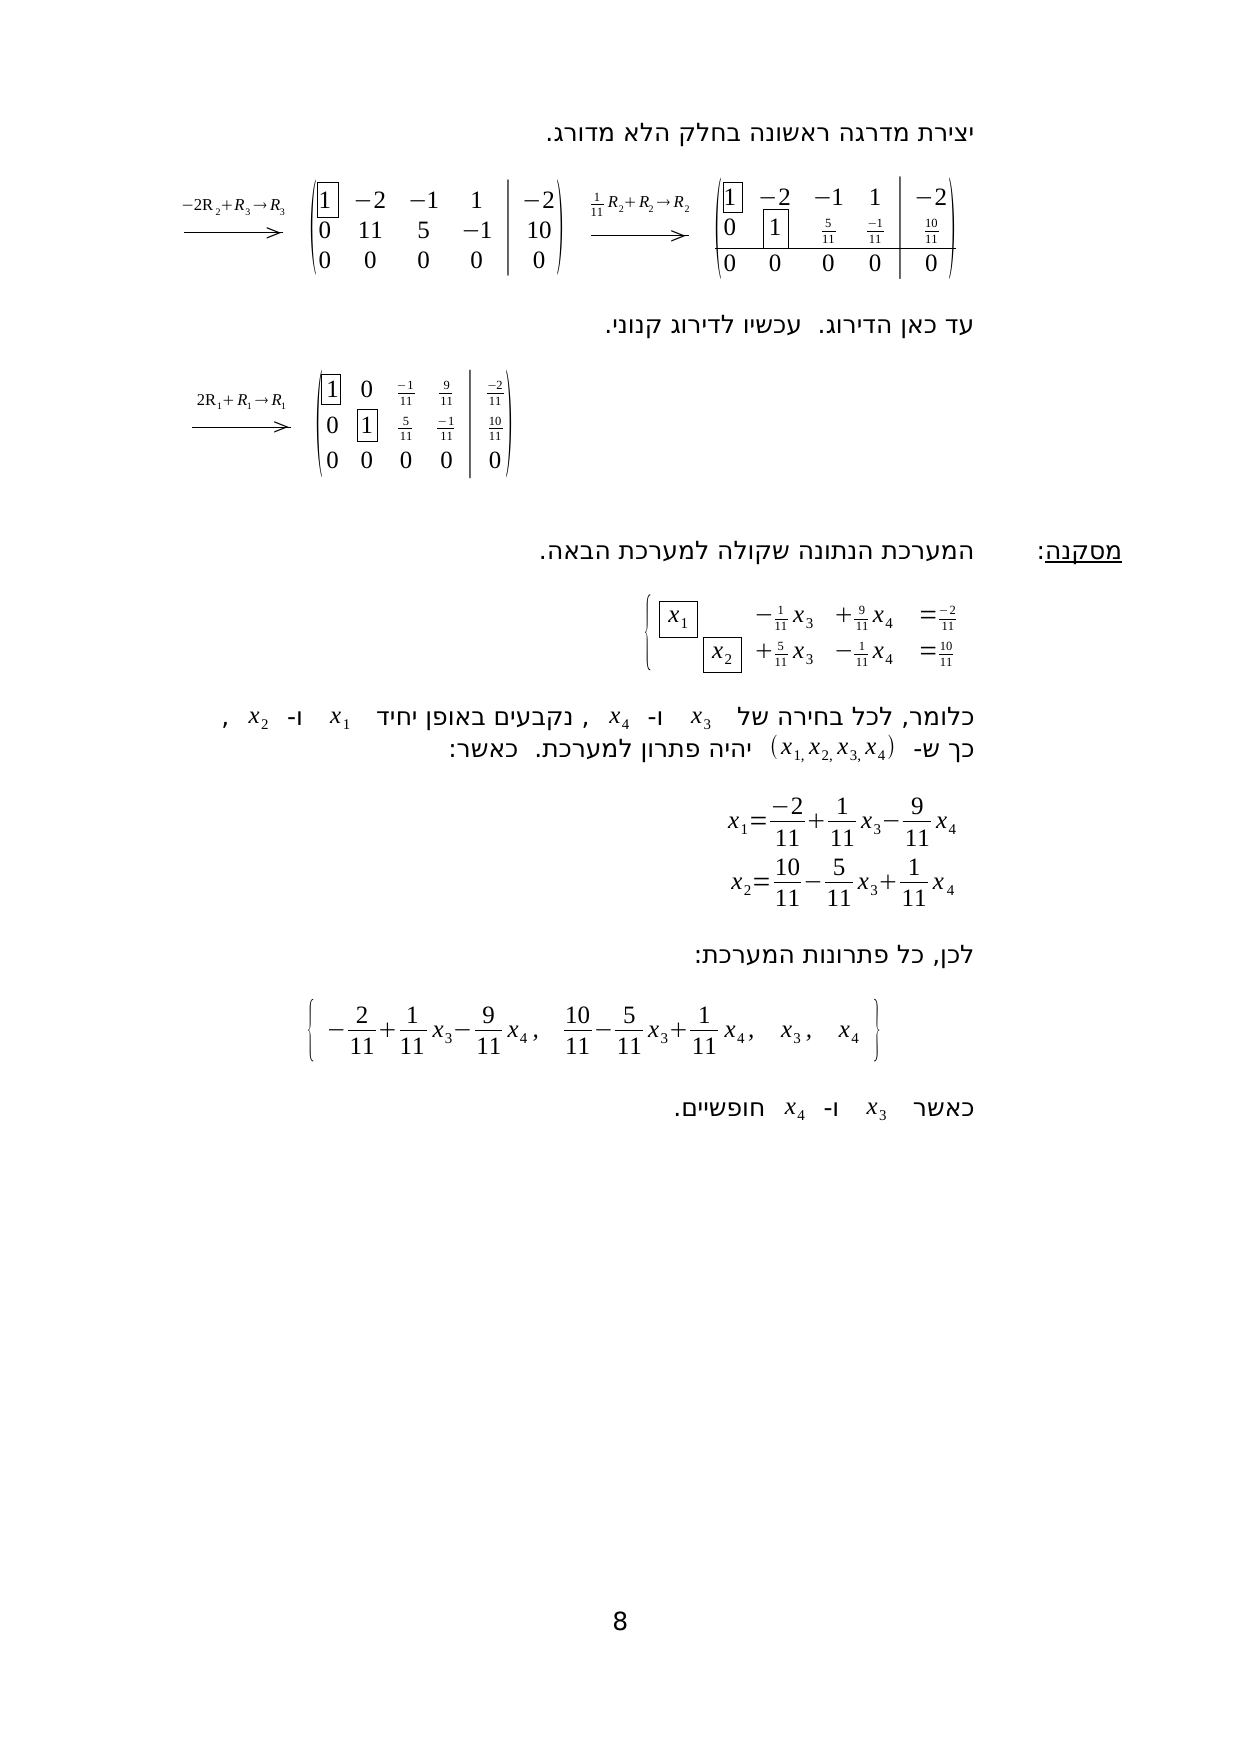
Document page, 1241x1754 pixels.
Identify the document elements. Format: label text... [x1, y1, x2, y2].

text כך ש-יהיה פתרון למערכת. כאשר: [118, 733, 1122, 764]
text כלומר, לכל בחירה של ו-, נקבעים באופן יחיד ו-, [118, 702, 1122, 733]
text יצירת מדרגה ראשונה בחלק הלא מדורג. [118, 118, 1122, 147]
text עד כאן הדירוג. עכשיו לדירוג קנוני. [118, 310, 1122, 339]
text כאשר ו-חופשיים. [118, 1092, 1122, 1123]
text מסקנה: המערכת הנתונה שקולה למערכת הבאה. [118, 536, 1122, 565]
text לכן, כל פתרונות המערכת: [118, 941, 1122, 970]
